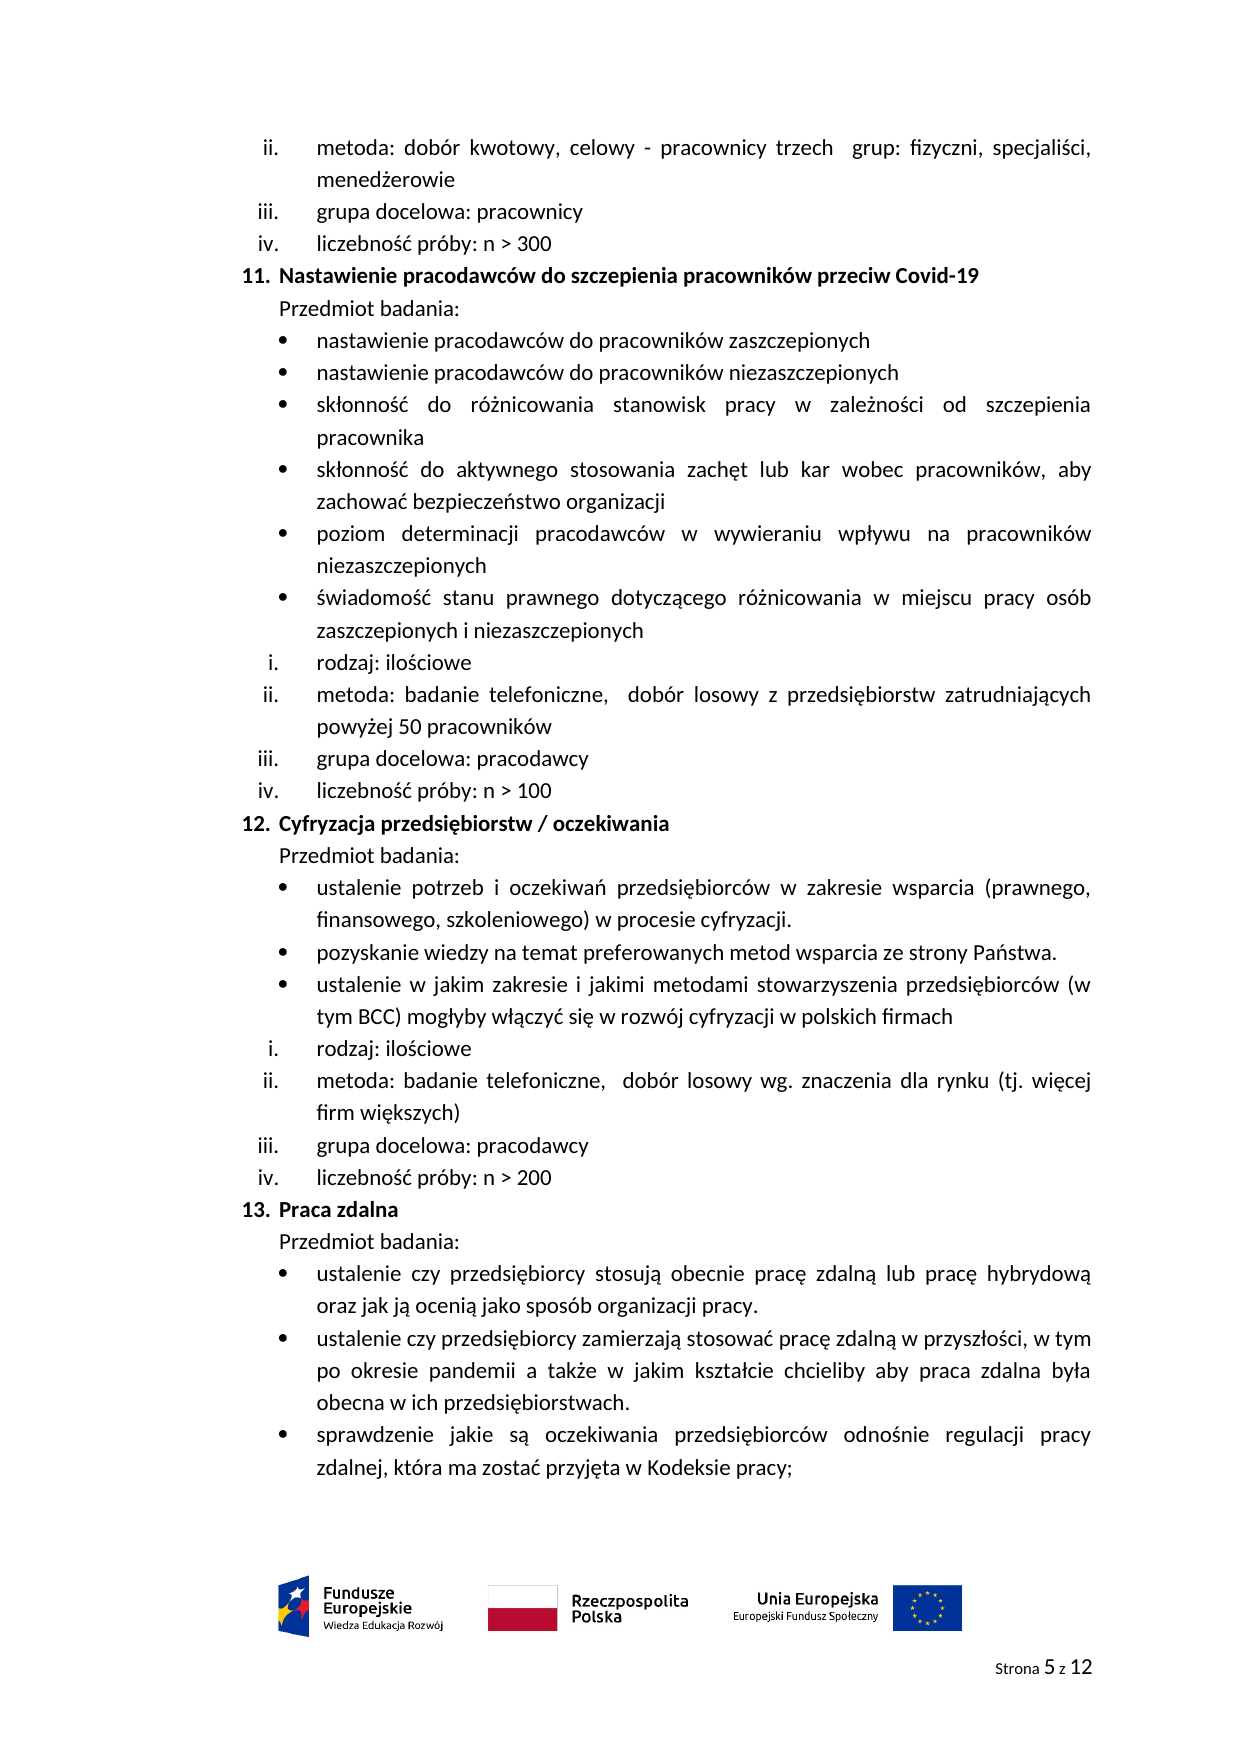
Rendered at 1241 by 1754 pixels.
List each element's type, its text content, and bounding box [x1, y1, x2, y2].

picture [263, 1560, 977, 1652]
list ustalenie w jakim zakresie i jakimi metodami stowarzyszenia przedsiębiorców (w tym BCC) mogłyby włączyć się w rozwój cyfryzacji w polskich firmach [279, 970, 1092, 1030]
list metoda: badanie telefoniczne, dobór losowy wg. znaczenia dla rynku (tj. więcej firm większych) [279, 1066, 1092, 1127]
list sprawdzenie jakie są oczekiwania przedsiębiorców odnośnie regulacji pracy zdalnej, która ma zostać przyjęta w Kodeksie pracy; [279, 1420, 1092, 1481]
list metoda: badanie telefoniczne, dobór losowy z przedsiębiorstw zatrudniających powyżej 50 pracowników [279, 680, 1092, 740]
list rodzaj: ilościowe [279, 648, 1092, 676]
list Cyfryzacja przedsiębiorstw / oczekiwania [241, 809, 1092, 837]
list rodzaj: ilościowe [279, 1034, 1092, 1062]
list ustalenie czy przedsiębiorcy zamierzają stosować pracę zdalną w przyszłości, w tym po okresie pandemii a także w jakim kształcie chcieliby aby praca zdalna była obecna w ich przedsiębiorstwach. [279, 1324, 1092, 1416]
list liczebność próby: n > 200 [279, 1163, 1092, 1191]
list skłonność do różnicowania stanowisk pracy w zależności od szczepienia pracownika [279, 390, 1092, 451]
list grupa docelowa: pracodawcy [279, 1131, 1092, 1159]
list nastawienie pracodawców do pracowników niezaszczepionych [279, 358, 1092, 386]
list ustalenie czy przedsiębiorcy stosują obecnie pracę zdalną lub pracę hybrydową oraz jak ją ocenią jako sposób organizacji pracy. [279, 1259, 1092, 1320]
list nastawienie pracodawców do pracowników zaszczepionych [279, 326, 1092, 354]
list poziom determinacji pracodawców w wywieraniu wpływu na pracowników niezaszczepionych [279, 519, 1092, 579]
list świadomość stanu prawnego dotyczącego różnicowania w miejscu pracy osób zaszczepionych i niezaszczepionych [279, 583, 1092, 644]
list liczebność próby: n > 300 [279, 229, 1092, 257]
list skłonność do aktywnego stosowania zachęt lub kar wobec pracowników, aby zachować bezpieczeństwo organizacji [279, 455, 1092, 515]
list ustalenie potrzeb i oczekiwań przedsiębiorców w zakresie wsparcia (prawnego, finansowego, szkoleniowego) w procesie cyfryzacji. [279, 873, 1092, 933]
list Przedmiot badania: [279, 841, 1092, 869]
list grupa docelowa: pracownicy [279, 197, 1092, 225]
list metoda: dobór kwotowy, celowy - pracownicy trzech grup: fizyczni, specjaliści, menedżerowie [279, 133, 1092, 193]
list Nastawienie pracodawców do szczepienia pracowników przeciw Covid-19 [241, 262, 1092, 290]
list pozyskanie wiedzy na temat preferowanych metod wsparcia ze strony Państwa. [279, 938, 1092, 966]
list grupa docelowa: pracodawcy [279, 744, 1092, 772]
list Przedmiot badania: [279, 294, 1092, 322]
list liczebność próby: n > 100 [279, 777, 1092, 805]
list Praca zdalna [241, 1195, 1092, 1223]
list Przedmiot badania: [279, 1227, 1092, 1255]
